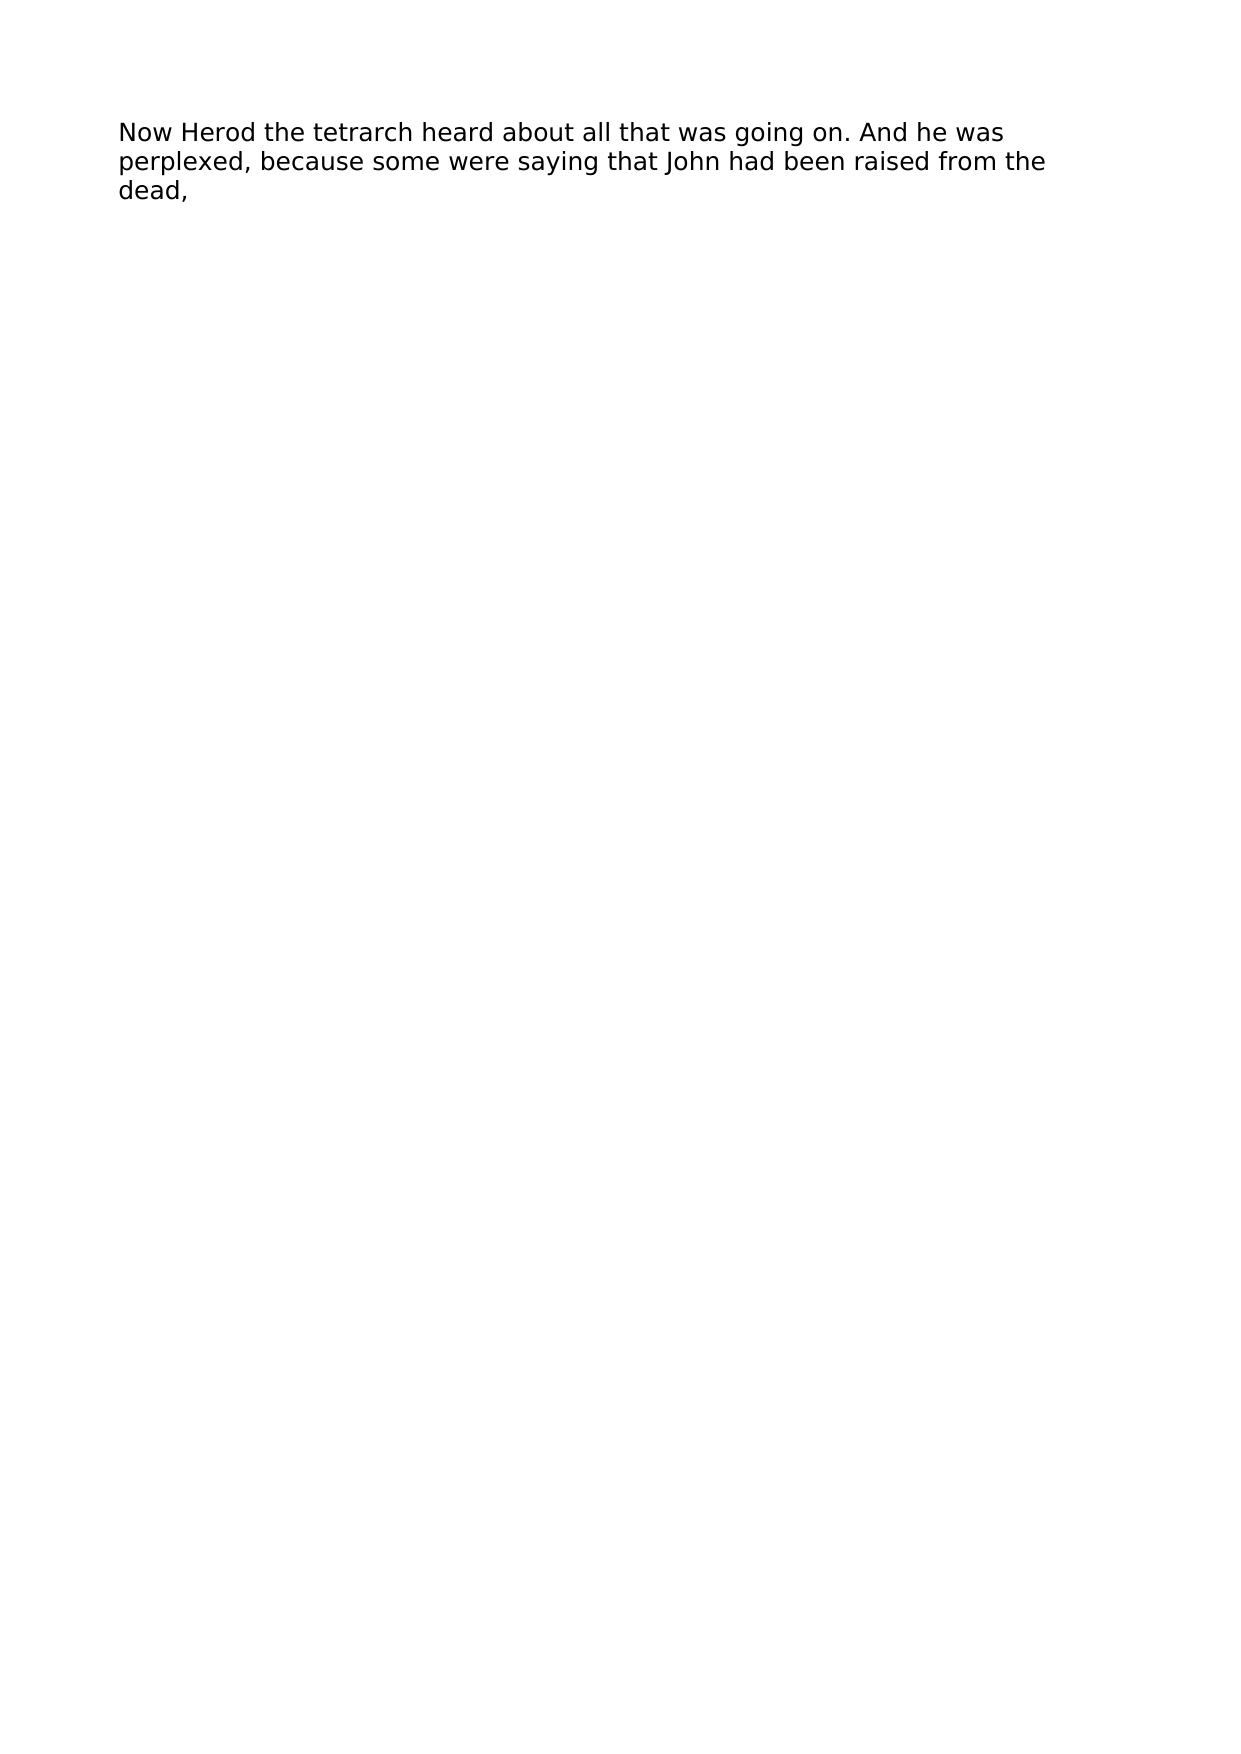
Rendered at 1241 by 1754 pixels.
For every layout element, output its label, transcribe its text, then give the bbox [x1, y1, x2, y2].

text Now Herod the tetrarch heard about all that was going on. And he was perplexed, because some were saying that John had been raised from the dead, [118, 118, 1122, 206]
